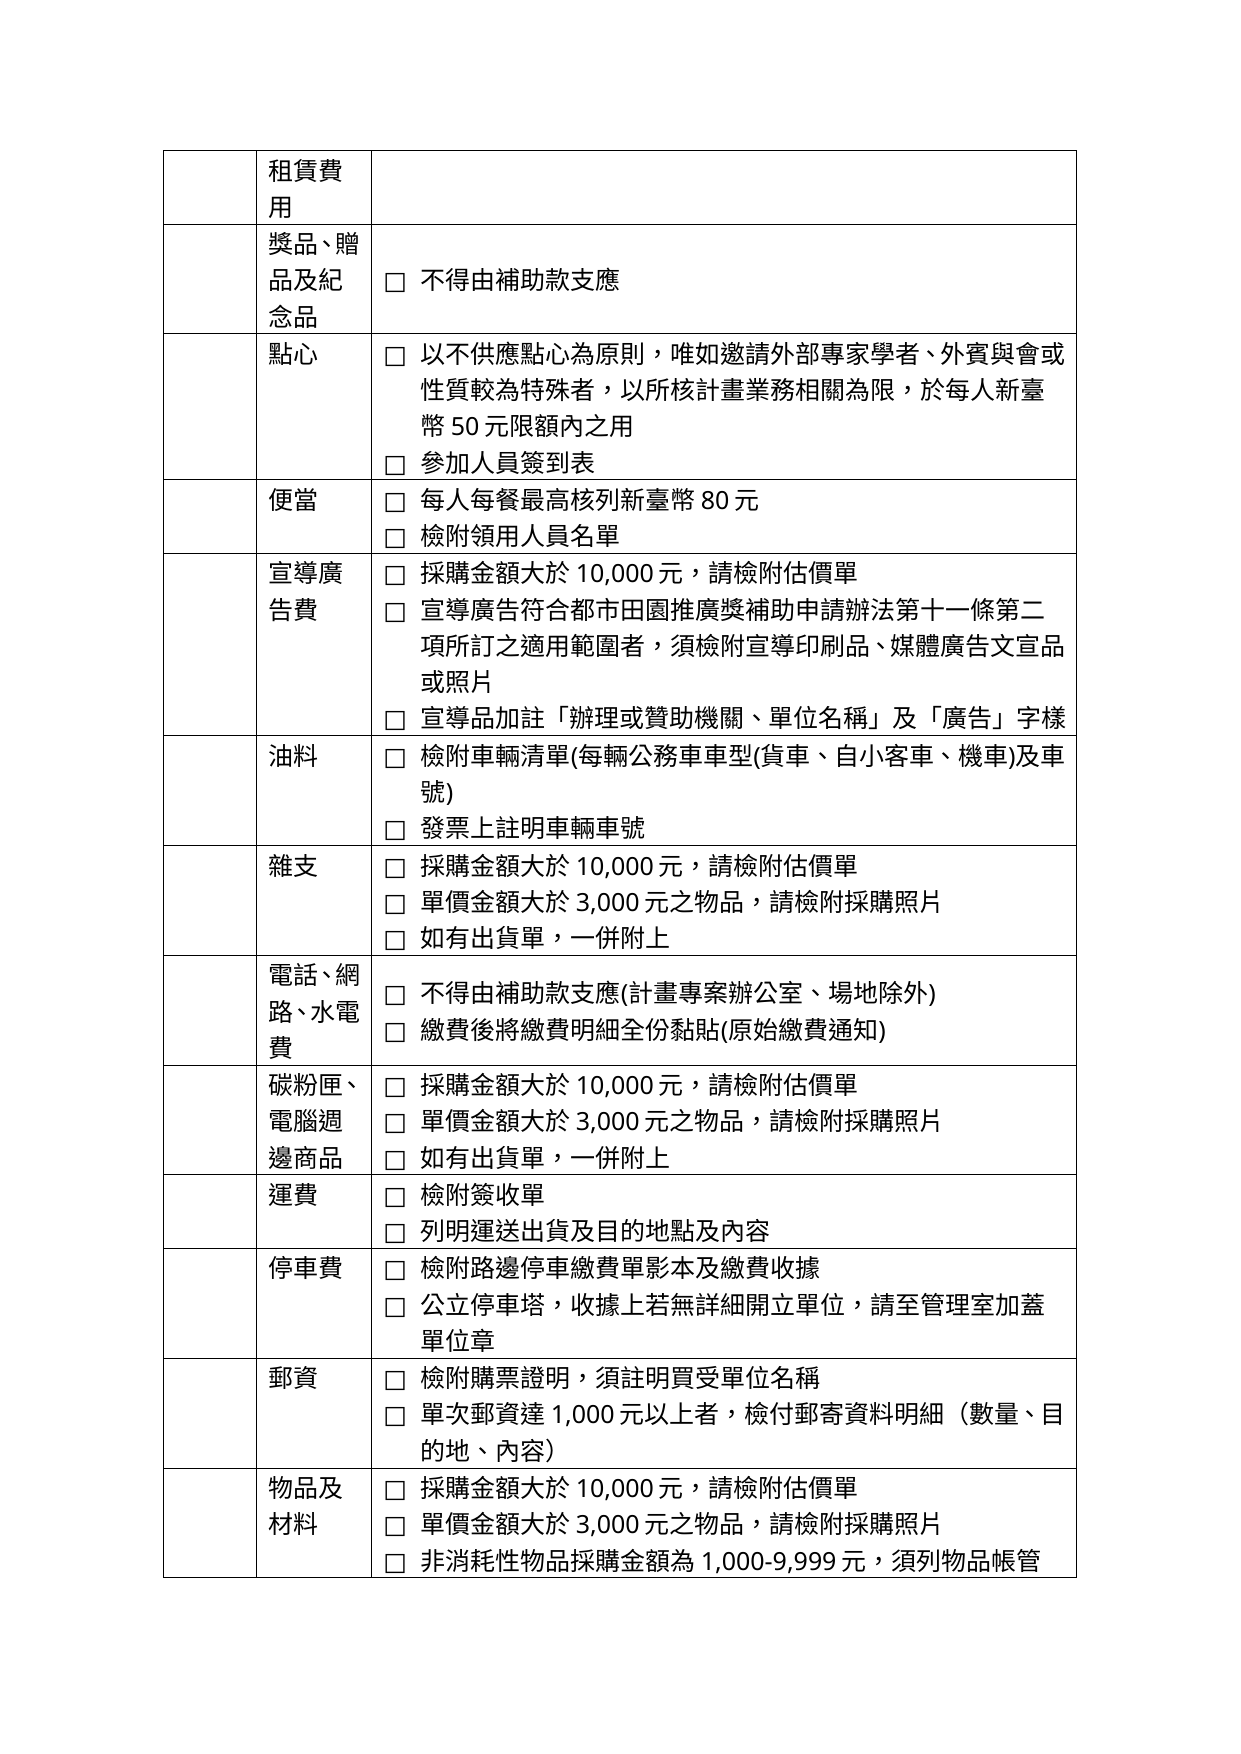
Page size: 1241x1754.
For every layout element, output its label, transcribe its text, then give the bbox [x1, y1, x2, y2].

table_cell 油料 [257, 736, 371, 845]
table_cell 雜支 [257, 846, 371, 955]
table_cell 採購金額大於10,000元，請檢附估價單 宣導廣告符合都市田園推廣獎補助申請辦法第十一條第二項所訂之適用範圍者，須檢附宣導印刷品、媒體廣告文宣品或照片 宣導品加註「辦理或贊助機關、單位名稱」及「廣告」字樣 [372, 554, 1076, 735]
table_cell [164, 1175, 256, 1248]
table_cell [164, 1249, 256, 1358]
table_cell 不得由補助款支應 [372, 225, 1076, 333]
table_cell 採購金額大於10,000元，請檢附估價單 單價金額大於3,000元之物品，請檢附採購照片 如有出貨單，一併附上 [372, 846, 1076, 955]
table_cell 點心 [257, 334, 371, 479]
table_cell [164, 1469, 256, 1577]
table_cell 碳粉匣、電腦週邊商品 [257, 1066, 371, 1174]
table_cell 宣導廣告費 [257, 554, 371, 735]
table_cell [164, 956, 256, 1064]
table_cell 檢附路邊停車繳費單影本及繳費收據 公立停車塔，收據上若無詳細開立單位，請至管理室加蓋單位章 [372, 1249, 1076, 1358]
table_cell [164, 151, 256, 223]
table_cell 以不供應點心為原則，唯如邀請外部專家學者、外賓與會或性質較為特殊者，以所核計畫業務相關為限，於每人新臺幣50元限額內之用 參加人員簽到表 [372, 334, 1076, 479]
table_cell 檢附簽收單 列明運送出貨及目的地點及內容 [372, 1175, 1076, 1248]
table_cell [164, 1066, 256, 1174]
table_cell 運費 [257, 1175, 371, 1248]
table_cell [164, 846, 256, 955]
table_cell [164, 480, 256, 553]
table_cell 不得由補助款支應(計畫專案辦公室、場地除外) 繳費後將繳費明細全份黏貼(原始繳費通知) [372, 956, 1076, 1064]
table_cell 採購金額大於10,000元，請檢附估價單 單價金額大於3,000元之物品，請檢附採購照片 非消耗性物品採購金額為1,000-9,999元，須列物品帳管理 [372, 1469, 1076, 1577]
table_cell [164, 554, 256, 735]
table_cell 每人每餐最高核列新臺幣80元 檢附領用人員名單 [372, 480, 1076, 553]
table_cell 物品及材料 [257, 1469, 371, 1577]
table_cell [164, 225, 256, 333]
table_cell 電話、網路、水電費 [257, 956, 371, 1064]
table_cell 檢附購票證明，須註明買受單位名稱 單次郵資達1,000元以上者，檢付郵寄資料明細（數量、目的地、內容） [372, 1359, 1076, 1467]
table_cell 便當 [257, 480, 371, 553]
table_cell [164, 736, 256, 845]
table_cell [164, 1359, 256, 1467]
table_cell 停車費 [257, 1249, 371, 1358]
table_cell [164, 334, 256, 479]
table_cell 獎品、贈品及紀念品 [257, 225, 371, 333]
table_cell [372, 151, 1076, 223]
table_cell 檢附車輛清單(每輛公務車車型(貨車、自小客車、機車)及車號) 發票上註明車輛車號 [372, 736, 1076, 845]
table_cell 採購金額大於10,000元，請檢附估價單 單價金額大於3,000元之物品，請檢附採購照片 如有出貨單，一併附上 [372, 1066, 1076, 1174]
table_cell 郵資 [257, 1359, 371, 1467]
table_cell 租賃費用 [257, 151, 371, 223]
